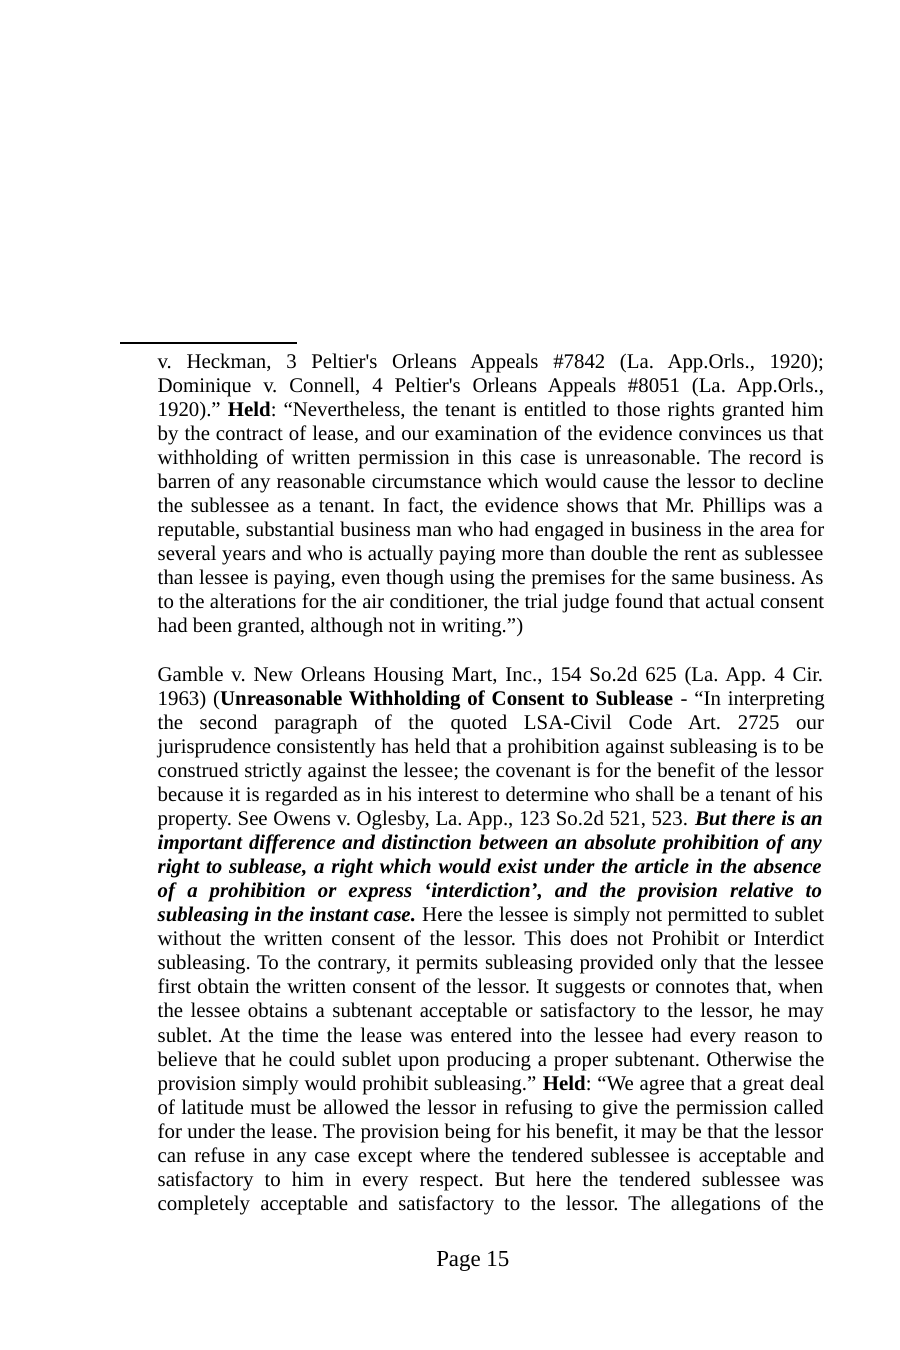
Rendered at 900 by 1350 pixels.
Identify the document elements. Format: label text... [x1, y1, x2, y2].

text v. Heckman, 3 Peltier's Orleans Appeals #7842 (La. App.Orls., 1920); Dominique v. Connell, 4 Peltier's Orleans Appeals #8051 (La. App.Orls., 1920).” Held: “Nevertheless, the tenant is entitled to those rights granted him by the contract of lease, and our examination of the evidence convinces us that withholding of written permission in this case is unreasonable. The record is barren of any reasonable circumstance which would cause the lessor to decline the sublessee as a tenant. In fact, the evidence shows that Mr. Phillips was a reputable, substantial business man who had engaged in business in the area for several years and who is actually paying more than double the rent as sublessee than lessee is paying, even though using the premises for the same business. As to the alterations for the air conditioner, the trial judge found that actual consent had been granted, although not in writing.”) [157, 349, 825, 637]
text Gamble v. New Orleans Housing Mart, Inc., 154 So.2d 625 (La. App. 4 Cir. 1963) (Unreasonable Withholding of Consent to Sublease - “In interpreting the second paragraph of the quoted LSA-Civil Code Art. 2725 our jurisprudence consistently has held that a prohibition against subleasing is to be construed strictly against the lessee; the covenant is for the benefit of the lessor because it is regarded as in his interest to determine who shall be a tenant of his property. See Owens v. Oglesby, La. App., 123 So.2d 521, 523. But there is an important difference and distinction between an absolute prohibition of any right to sublease, a right which would exist under the article in the absence of a prohibition or express ‘interdiction’, and the provision relative to subleasing in the instant case. Here the lessee is simply not permitted to sublet without the written consent of the lessor. This does not Prohibit or Interdict subleasing. To the contrary, it permits subleasing provided only that the lessee first obtain the written consent of the lessor. It suggests or connotes that, when the lessee obtains a subtenant acceptable or satisfactory to the lessor, he may sublet. At the time the lease was entered into the lessee had every reason to believe that he could sublet upon producing a proper subtenant. Otherwise the provision simply would prohibit subleasing.” Held: “We agree that a great deal of latitude must be allowed the lessor in refusing to give the permission called for under the lease. The provision being for his benefit, it may be that the lessor can refuse in any case except where the tendered sublessee is acceptable and satisfactory to him in every respect. But here the tendered sublessee was completely acceptable and satisfactory to the lessor. The allegations of the [157, 662, 825, 1215]
